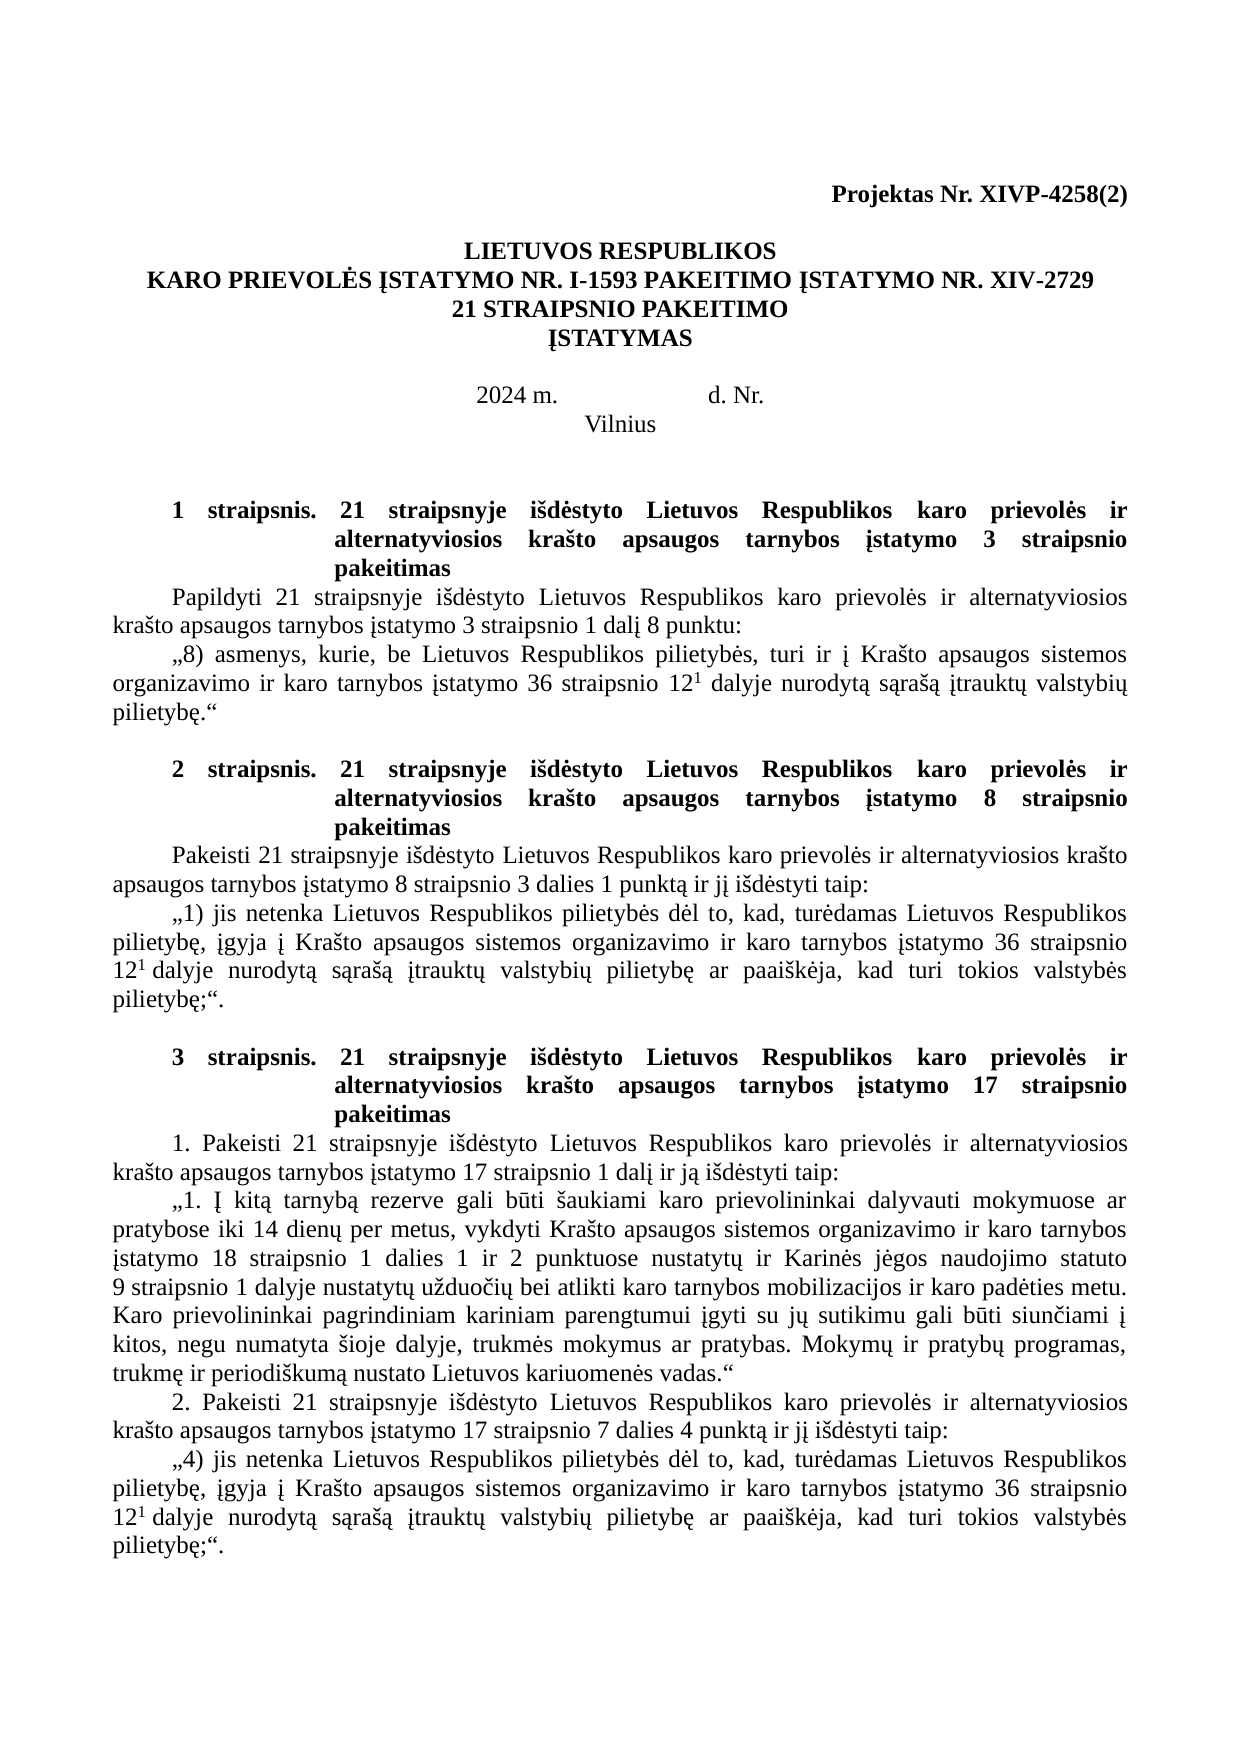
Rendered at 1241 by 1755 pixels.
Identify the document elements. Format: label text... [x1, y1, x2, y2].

text „1. Į kitą tarnybą rezerve gali būti šaukiami karo prievolininkai dalyvauti mokymuose ar pratybose iki 14 dienų per metus, vykdyti Krašto apsaugos sistemos organizavimo ir karo tarnybos įstatymo 18 straipsnio 1 dalies 1 ir 2 punktuose nustatytų ir Karinės jėgos naudojimo statuto 9 straipsnio 1 dalyje nustatytų užduočių bei atlikti karo tarnybos mobilizacijos ir karo padėties metu. Karo prievolininkai pagrindiniam kariniam parengtumui įgyti su jų sutikimu gali būti siunčiami į kitos, negu numatyta šioje dalyje, trukmės mokymus ar pratybas. Mokymų ir pratybų programas, trukmę ir periodiškumą nustato Lietuvos kariuomenės vadas.“ [112, 1185, 1128, 1387]
text „8) asmenys, kurie, be Lietuvos Respublikos pilietybės, turi ir į Krašto apsaugos sistemos organizavimo ir karo tarnybos įstatymo 36 straipsnio 121 dalyje nurodytą sąrašą įtrauktų valstybių pilietybę.“ [112, 639, 1128, 725]
text „1) jis netenka Lietuvos Respublikos pilietybės dėl to, kad, turėdamas Lietuvos Respublikos pilietybę, įgyja į Krašto apsaugos sistemos organizavimo ir karo tarnybos įstatymo 36 straipsnio 121 dalyje nurodytą sąrašą įtrauktų valstybių pilietybę ar paaiškėja, kad turi tokios valstybės pilietybę;“. [112, 898, 1128, 1013]
text KARO PRIEVOLĖS ĮSTATYMO NR. I-1593 PAKEITIMO ĮSTATYMO NR. XIV-2729 21 straipsniO PAKEITIMO [112, 265, 1128, 323]
text Papildyti 21 straipsnyje išdėstyto Lietuvos Respublikos karo prievolės ir alternatyviosios krašto apsaugos tarnybos įstatymo 3 straipsnio 1 dalį 8 punktu: [112, 582, 1128, 639]
text LIETUVOS RESPUBLIKOS [112, 236, 1128, 265]
text 2. Pakeisti 21 straipsnyje išdėstyto Lietuvos Respublikos karo prievolės ir alternatyviosios krašto apsaugos tarnybos įstatymo 17 straipsnio 7 dalies 4 punktą ir jį išdėstyti taip: [112, 1387, 1128, 1444]
text Vilnius [112, 409, 1128, 438]
text 3 straipsnis. 21 straipsnyje išdėstyto Lietuvos Respublikos karo prievolės ir alternatyviosios krašto apsaugos tarnybos įstatymo 17 straipsnio pakeitimas [172, 1042, 1128, 1128]
text 2024 m. d. Nr. [112, 380, 1128, 409]
text „4) jis netenka Lietuvos Respublikos pilietybės dėl to, kad, turėdamas Lietuvos Respublikos pilietybę, įgyja į Krašto apsaugos sistemos organizavimo ir karo tarnybos įstatymo 36 straipsnio 121 dalyje nurodytą sąrašą įtrauktų valstybių pilietybę ar paaiškėja, kad turi tokios valstybės pilietybę;“. [112, 1444, 1128, 1559]
text 1. Pakeisti 21 straipsnyje išdėstyto Lietuvos Respublikos karo prievolės ir alternatyviosios krašto apsaugos tarnybos įstatymo 17 straipsnio 1 dalį ir ją išdėstyti taip: [112, 1128, 1128, 1185]
text ĮSTATYMAS [112, 323, 1128, 352]
text 1 straipsnis. 21 straipsnyje išdėstyto Lietuvos Respublikos karo prievolės ir alternatyviosios krašto apsaugos tarnybos įstatymo 3 straipsnio pakeitimas [172, 495, 1128, 582]
text 2 straipsnis. 21 straipsnyje išdėstyto Lietuvos Respublikos karo prievolės ir alternatyviosios krašto apsaugos tarnybos įstatymo 8 straipsnio pakeitimas [172, 754, 1128, 840]
text Projektas Nr. XIVP-4258(2) [788, 179, 1128, 207]
text Pakeisti 21 straipsnyje išdėstyto Lietuvos Respublikos karo prievolės ir alternatyviosios krašto apsaugos tarnybos įstatymo 8 straipsnio 3 dalies 1 punktą ir jį išdėstyti taip: [112, 840, 1128, 898]
